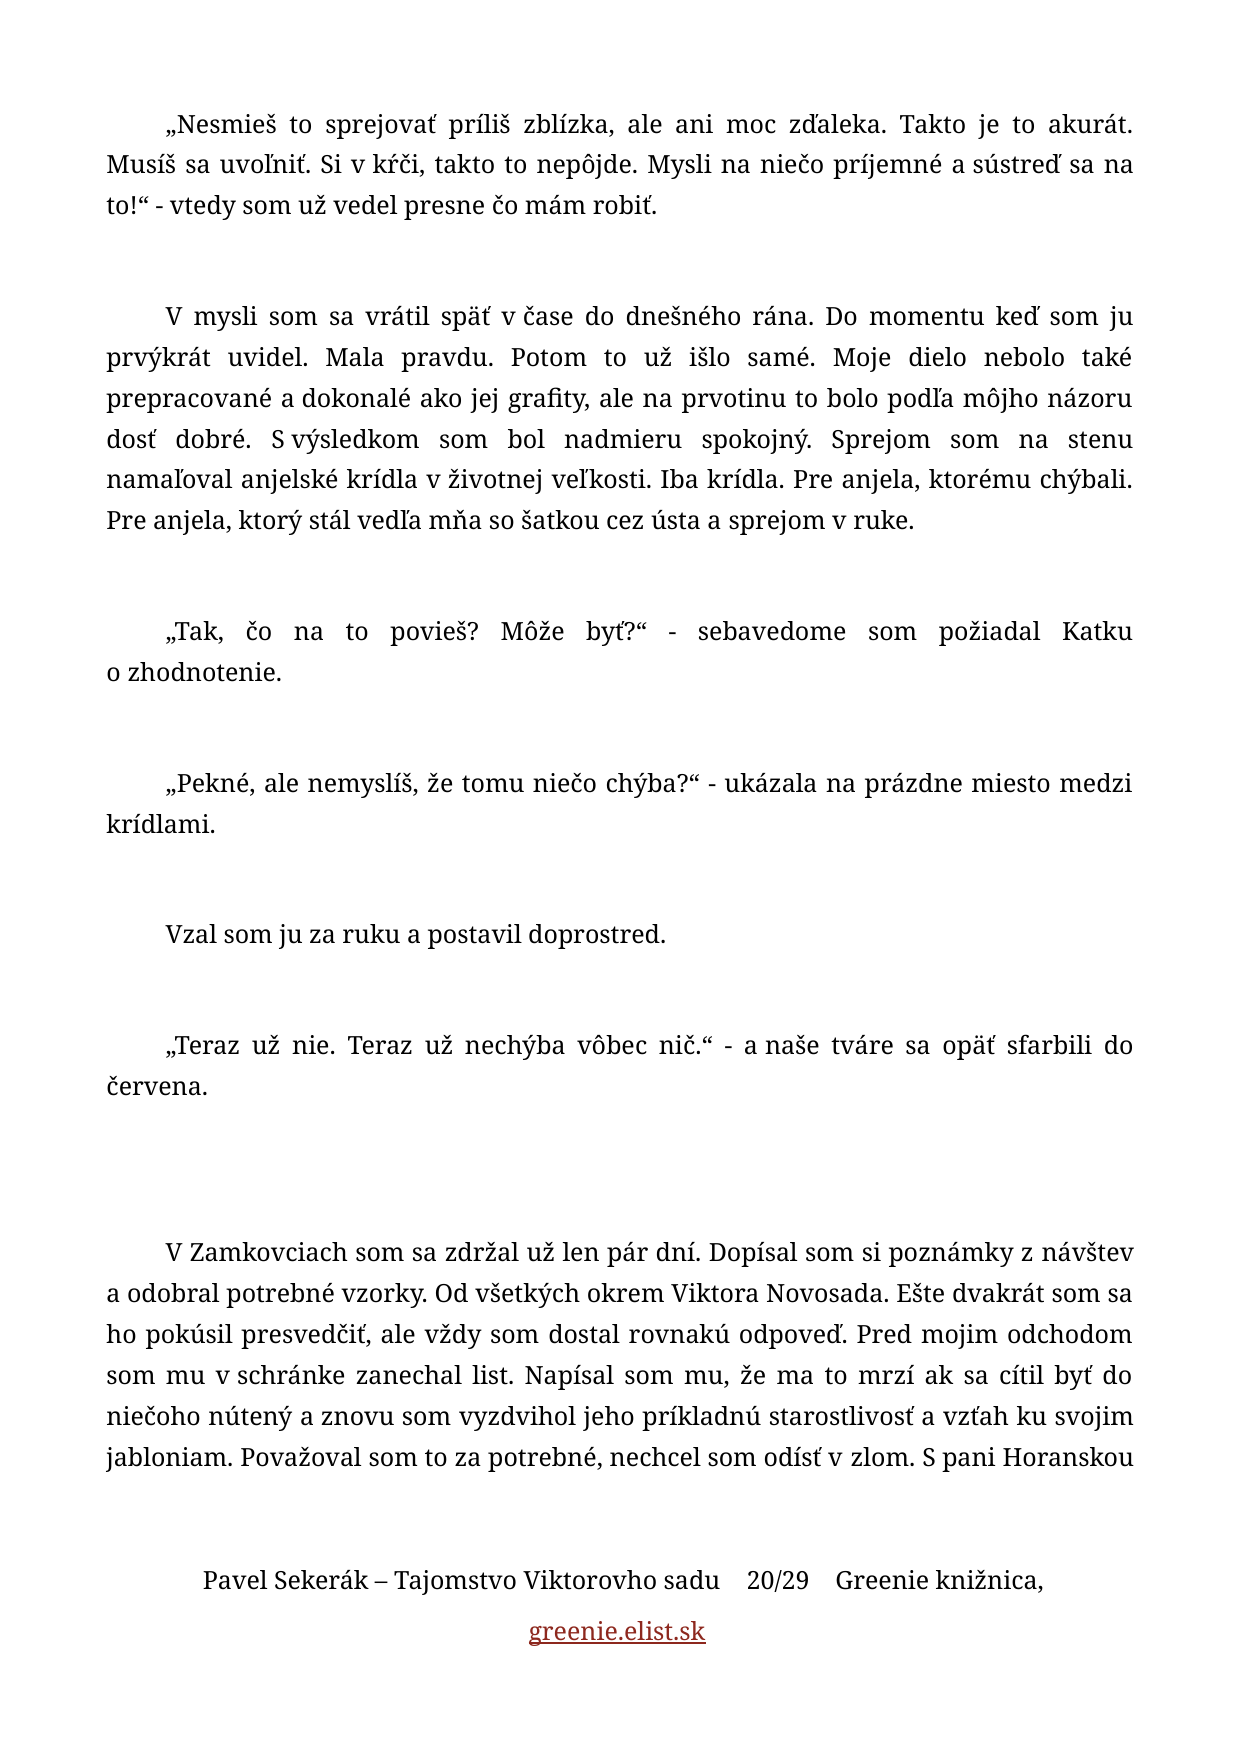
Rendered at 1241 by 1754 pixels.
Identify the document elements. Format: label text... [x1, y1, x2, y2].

text „Tak, čo na to povieš? Môže byť?“ - sebavedome som požiadal Katku o zhodnotenie. [106, 614, 1134, 689]
text „Pekné, ale nemyslíš, že tomu niečo chýba?“ - ukázala na prázdne miesto medzi krídlami. [106, 765, 1134, 840]
text „Teraz už nie. Teraz už nechýba vôbec nič.“ - a naše tváre sa opäť sfarbili do červena. [106, 1028, 1134, 1103]
text Vzal som ju za ruku a postavil doprostred. [106, 917, 1134, 951]
text V mysli som sa vrátil späť v čase do dnešného rána. Do momentu keď som ju prvýkrát uvidel. Mala pravdu. Potom to už išlo samé. Moje dielo nebolo také prepracované a dokonalé ako jej grafity, ale na prvotinu to bolo podľa môjho názoru dosť dobré. S výsledkom som bol nadmieru spokojný. Sprejom som na stenu namaľoval anjelské krídla v životnej veľkosti. Iba krídla. Pre anjela, ktorému chýbali. Pre anjela, ktorý stál vedľa mňa so šatkou cez ústa a sprejom v ruke. [106, 299, 1134, 537]
text V Zamkovciach som sa zdržal už len pár dní. Dopísal som si poznámky z návštev a odobral potrebné vzorky. Od všetkých okrem Viktora Novosada. Ešte dvakrát som sa ho pokúsil presvedčiť, ale vždy som dostal rovnakú odpoveď. Pred mojim odchodom som mu v schránke zanechal list. Napísal som mu, že ma to mrzí ak sa cítil byť do niečoho nútený a znovu som vyzdvihol jeho príkladnú starostlivosť a vzťah ku svojim jabloniam. Považoval som to za potrebné, nechcel som odísť v zlom. S pani Horanskou [106, 1235, 1134, 1473]
text „Nesmieš to sprejovať príliš zblízka, ale ani moc zďaleka. Takto je to akurát. Musíš sa uvoľniť. Si v kŕči, takto to nepôjde. Mysli na niečo príjemné a sústreď sa na to!“ - vtedy som už vedel presne čo mám robiť. [106, 106, 1134, 222]
